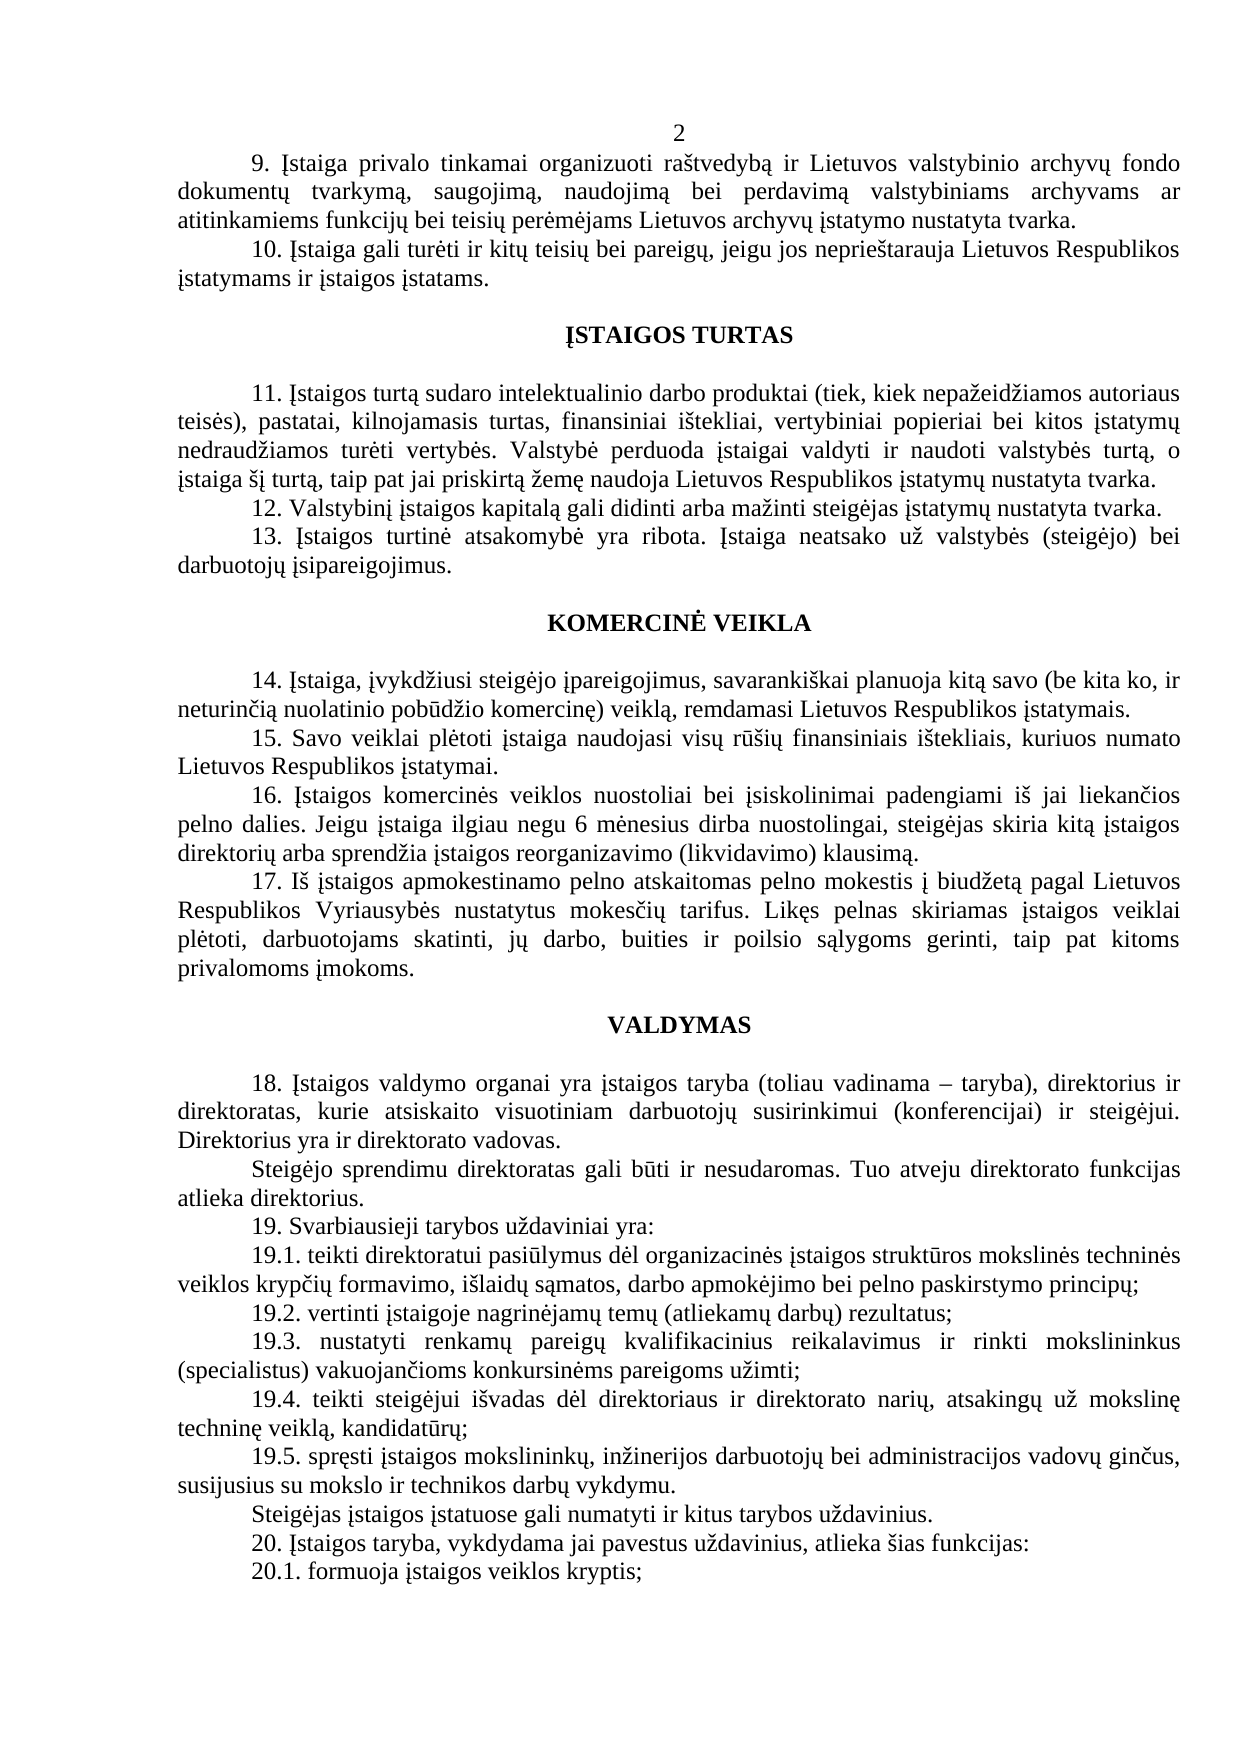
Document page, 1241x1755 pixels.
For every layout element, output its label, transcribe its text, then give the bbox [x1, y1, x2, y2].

text 16. Įstaigos komercinės veiklos nuostoliai bei įsiskolinimai padengiami iš jai liekančios pelno dalies. Jeigu įstaiga ilgiau negu 6 mėnesius dirba nuostolingai, steigėjas skiria kitą įstaigos direktorių arba sprendžia įstaigos reorganizavimo (likvidavimo) klausimą. [177, 780, 1181, 866]
text Steigėjo sprendimu direktoratas gali būti ir nesudaromas. Tuo atveju direktorato funkcijas atlieka direktorius. [177, 1154, 1181, 1211]
text 19.5. spręsti įstaigos mokslininkų, inžinerijos darbuotojų bei administracijos vadovų ginčus, susijusius su mokslo ir technikos darbų vykdymu. [177, 1441, 1181, 1499]
text 18. Įstaigos valdymo organai yra įstaigos taryba (toliau vadinama – taryba), direktorius ir direktoratas, kurie atsiskaito visuotiniam darbuotojų susirinkimui (konferencijai) ir steigėjui. Direktorius yra ir direktorato vadovas. [177, 1068, 1181, 1154]
text 20.1. formuoja įstaigos veiklos kryptis; [177, 1556, 1181, 1585]
text Steigėjas įstaigos įstatuose gali numatyti ir kitus tarybos uždavinius. [177, 1499, 1181, 1528]
text 19. Svarbiausieji tarybos uždaviniai yra: [177, 1211, 1181, 1240]
text 19.1. teikti direktoratui pasiūlymus dėl organizacinės įstaigos struktūros mokslinės techninės veiklos krypčių formavimo, išlaidų sąmatos, darbo apmokėjimo bei pelno paskirstymo principų; [177, 1240, 1181, 1298]
text 17. Iš įstaigos apmokestinamo pelno atskaitomas pelno mokestis į biudžetą pagal Lietuvos Respublikos Vyriausybės nustatytus mokesčių tarifus. Likęs pelnas skiriamas įstaigos veiklai plėtoti, darbuotojams skatinti, jų darbo, buities ir poilsio sąlygoms gerinti, taip pat kitoms privalomoms įmokoms. [177, 866, 1181, 981]
text 9. Įstaiga privalo tinkamai organizuoti raštvedybą ir Lietuvos valstybinio archyvų fondo dokumentų tvarkymą, saugojimą, naudojimą bei perdavimą valstybiniams archyvams ar atitinkamiems funkcijų bei teisių perėmėjams Lietuvos archyvų įstatymo nustatyta tvarka. [177, 148, 1181, 234]
text 12. Valstybinį įstaigos kapitalą gali didinti arba mažinti steigėjas įstatymų nustatyta tvarka. [177, 493, 1181, 521]
text 20. Įstaigos taryba, vykdydama jai pavestus uždavinius, atlieka šias funkcijas: [177, 1528, 1181, 1556]
text 14. Įstaiga, įvykdžiusi steigėjo įpareigojimus, savarankiškai planuoja kitą savo (be kita ko, ir neturinčią nuolatinio pobūdžio komercinę) veiklą, remdamasi Lietuvos Respublikos įstatymais. [177, 665, 1181, 723]
text 19.4. teikti steigėjui išvadas dėl direktoriaus ir direktorato narių, atsakingų už mokslinę techninę veiklą, kandidatūrų; [177, 1384, 1181, 1441]
text KOMERCINĖ VEIKLA [177, 608, 1181, 636]
text VALDYMAS [177, 1010, 1181, 1039]
text 13. Įstaigos turtinė atsakomybė yra ribota. Įstaiga neatsako už valstybės (steigėjo) bei darbuotojų įsipareigojimus. [177, 521, 1181, 579]
text 10. Įstaiga gali turėti ir kitų teisių bei pareigų, jeigu jos neprieštarauja Lietuvos Respublikos įstatymams ir įstaigos įstatams. [177, 234, 1181, 291]
text 19.2. vertinti įstaigoje nagrinėjamų temų (atliekamų darbų) rezultatus; [177, 1298, 1181, 1326]
text 15. Savo veiklai plėtoti įstaiga naudojasi visų rūšių finansiniais ištekliais, kuriuos numato Lietuvos Respublikos įstatymai. [177, 723, 1181, 780]
text 19.3. nustatyti renkamų pareigų kvalifikacinius reikalavimus ir rinkti mokslininkus (specialistus) vakuojančioms konkursinėms pareigoms užimti; [177, 1326, 1181, 1384]
text 11. Įstaigos turtą sudaro intelektualinio darbo produktai (tiek, kiek nepažeidžiamos autoriaus teisės), pastatai, kilnojamasis turtas, finansiniai ištekliai, vertybiniai popieriai bei kitos įstatymų nedraudžiamos turėti vertybės. Valstybė perduoda įstaigai valdyti ir naudoti valstybės turtą, o įstaiga šį turtą, taip pat jai priskirtą žemę naudoja Lietuvos Respublikos įstatymų nustatyta tvarka. [177, 378, 1181, 493]
text ĮSTAIGOS TURTAS [177, 320, 1181, 349]
